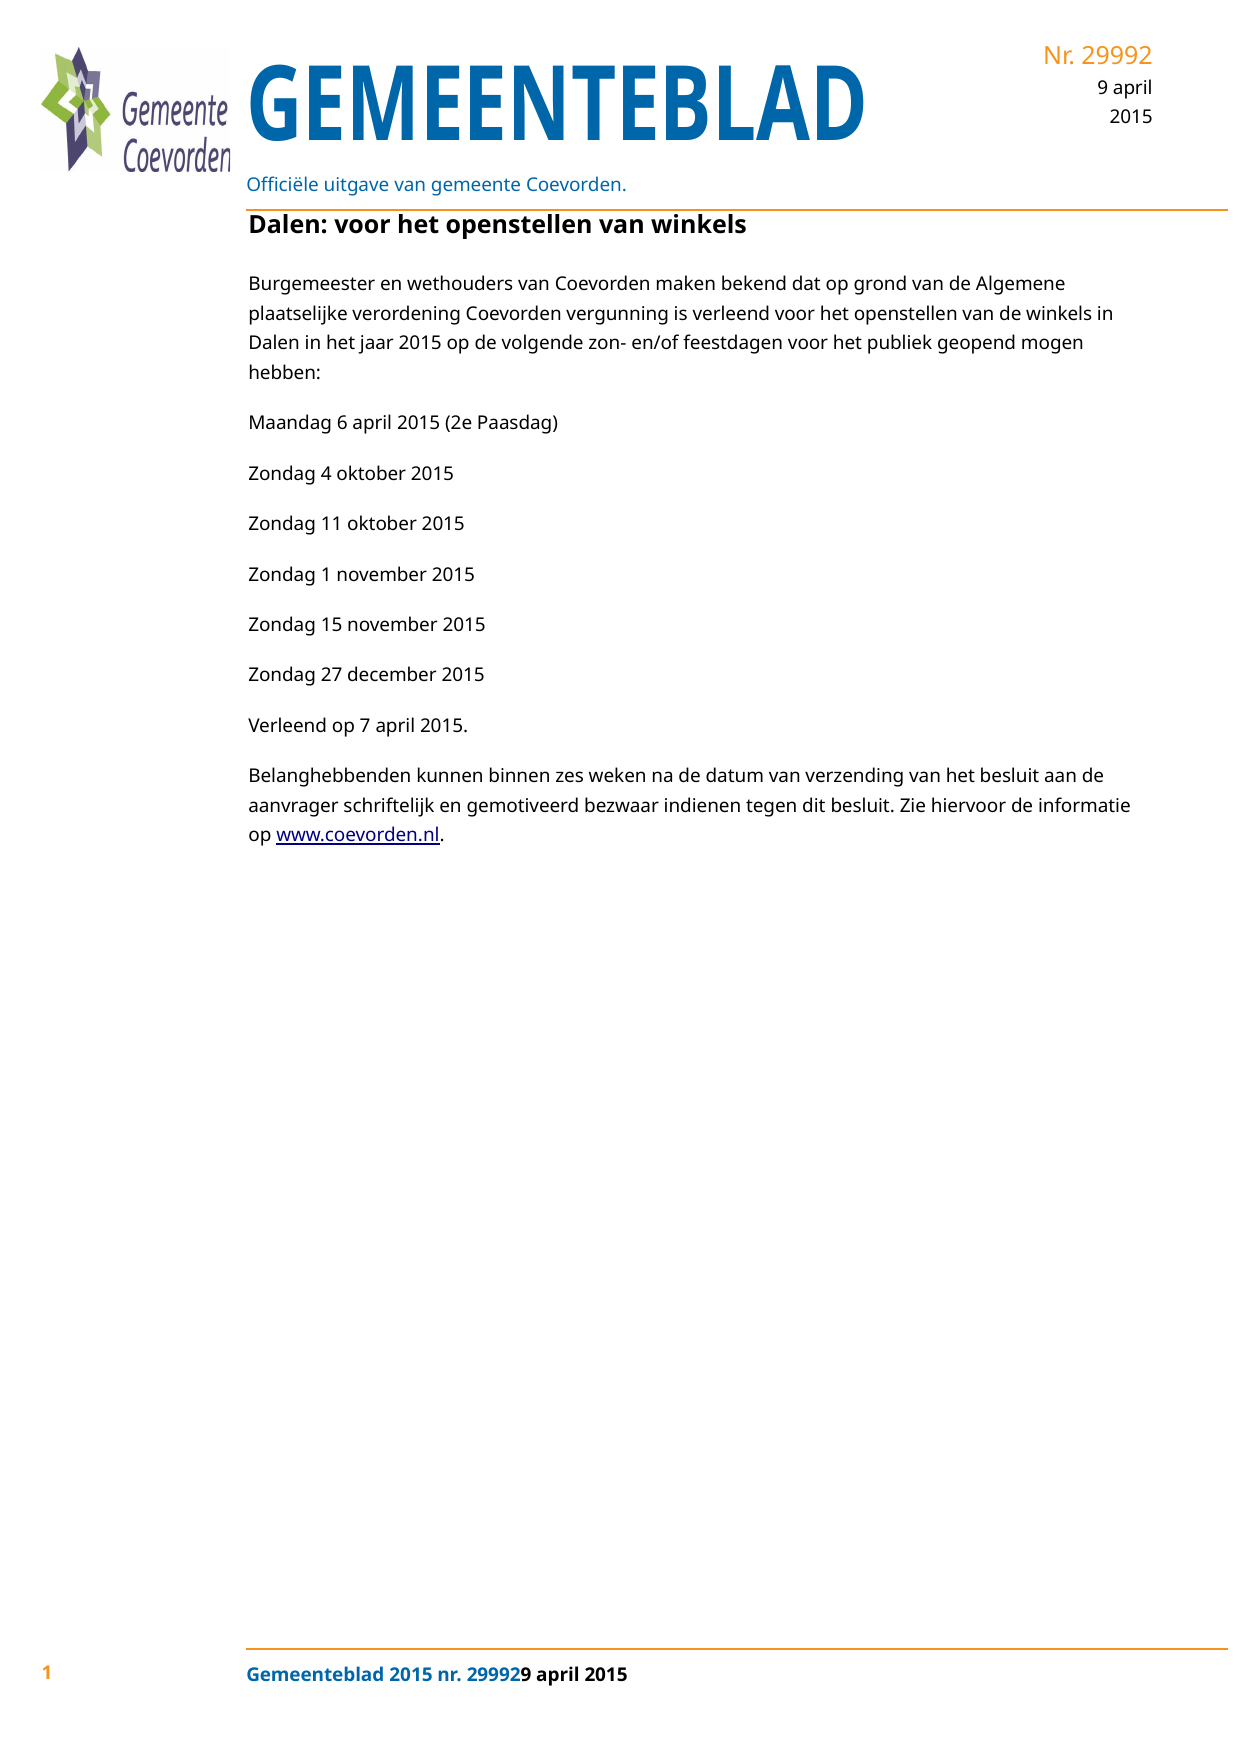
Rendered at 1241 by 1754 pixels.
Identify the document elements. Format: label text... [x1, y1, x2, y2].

text Maandag 6 april 2015 (2e Paasdag) [248, 409, 1152, 435]
picture [41, 47, 231, 172]
text Belanghebbenden kunnen binnen zes weken na de datum van verzending van het besluit aan de aanvrager schriftelijk en gemotiveerd bezwaar indienen tegen dit besluit. Zie hiervoor de informatie op www.coevorden.nl. [248, 762, 1152, 847]
text Zondag 4 oktober 2015 [248, 460, 1152, 486]
text Zondag 11 oktober 2015 [248, 510, 1152, 536]
text Burgemeester en wethouders van Coevorden maken bekend dat op grond van de Algemene plaatselijke verordening Coevorden vergunning is verleend voor het openstellen van de winkels in Dalen in het jaar 2015 op de volgende zon- en/of feestdagen voor het publiek geopend mogen hebben: [248, 270, 1152, 385]
text Dalen: voor het openstellen van winkels [248, 211, 1152, 241]
text Zondag 27 december 2015 [248, 662, 1152, 687]
text Zondag 1 november 2015 [248, 561, 1152, 586]
text Zondag 15 november 2015 [248, 611, 1152, 637]
text Verleend op 7 april 2015. [248, 712, 1152, 738]
